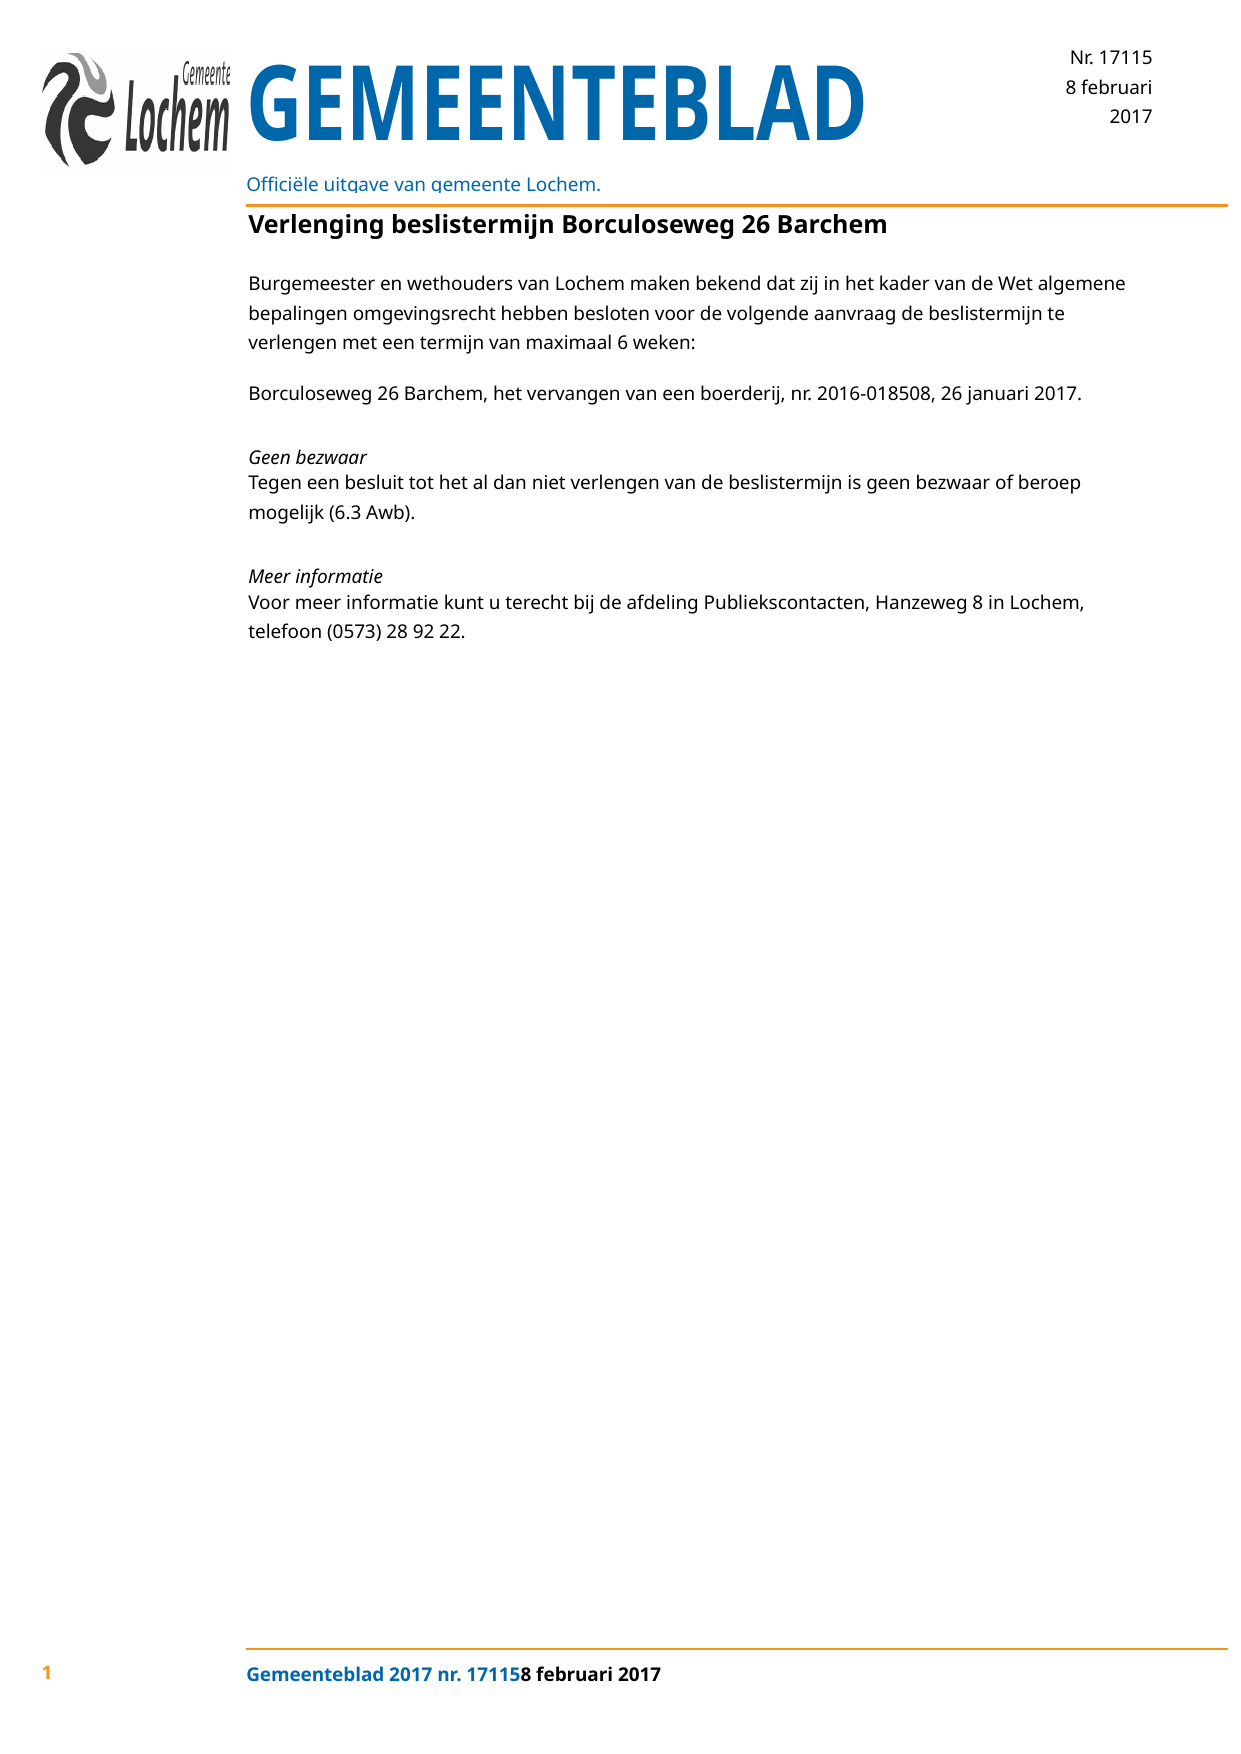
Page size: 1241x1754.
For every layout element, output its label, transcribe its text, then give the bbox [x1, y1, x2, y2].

text Borculoseweg 26 Barchem, het vervangen van een boerderij, nr. 2016-018508, 26 januari 2017. [248, 380, 1152, 406]
text Geen bezwaar [248, 444, 1152, 469]
text Voor meer informatie kunt u terecht bij de afdeling Publiekscontacten, Hanzeweg 8 in Lochem, telefoon (0573) 28 92 22. [248, 589, 1152, 644]
text Tegen een besluit tot het al dan niet verlengen van de beslistermijn is geen bezwaar of beroep mogelijk (6.3 Awb). [248, 469, 1152, 525]
text Meer informatie [248, 563, 1152, 589]
picture [41, 47, 231, 172]
text Burgemeester en wethouders van Lochem maken bekend dat zij in het kader van de Wet algemene bepalingen omgevingsrecht hebben besloten voor de volgende aanvraag de beslistermijn te verlengen met een termijn van maximaal 6 weken: [248, 270, 1152, 355]
text Verlenging beslistermijn Borculoseweg 26 Barchem [248, 207, 1152, 241]
